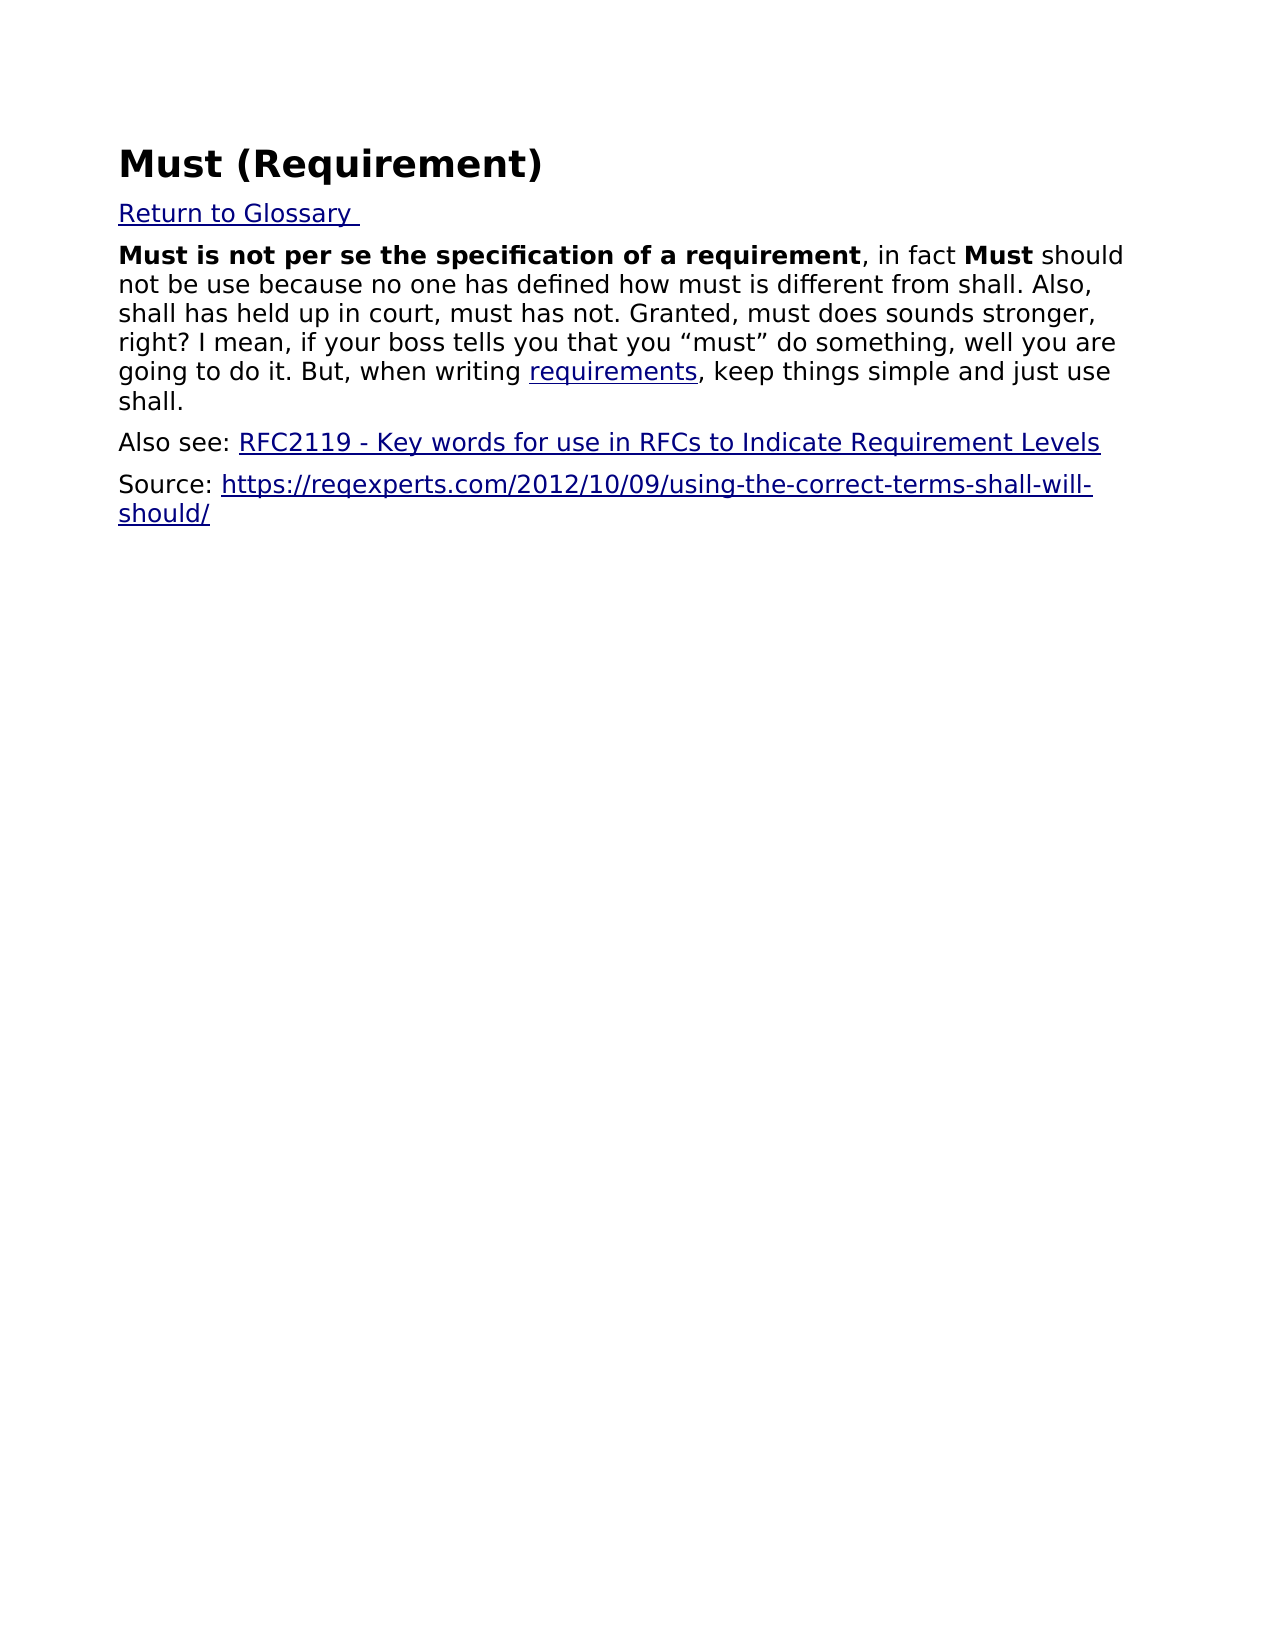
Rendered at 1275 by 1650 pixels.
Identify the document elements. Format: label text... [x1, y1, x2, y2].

text Source: https://reqexperts.com/2012/10/09/using-the-correct-terms-shall-will-should/ [118, 470, 1157, 528]
text Return to Glossary [118, 199, 1157, 228]
text Also see: RFC2119 - Key words for use in RFCs to Indicate Requirement Levels [118, 428, 1157, 458]
subtitle Must (Requirement) [118, 143, 1157, 187]
text Must is not per se the specification of a requirement, in fact Must should not be use because no one has defined how must is different from shall. Also, shall has held up in court, must has not. Granted, must does sounds stronger, right? I mean, if your boss tells you that you “must” do something, well you are going to do it. But, when writing requirements, keep things simple and just use shall. [118, 241, 1157, 416]
